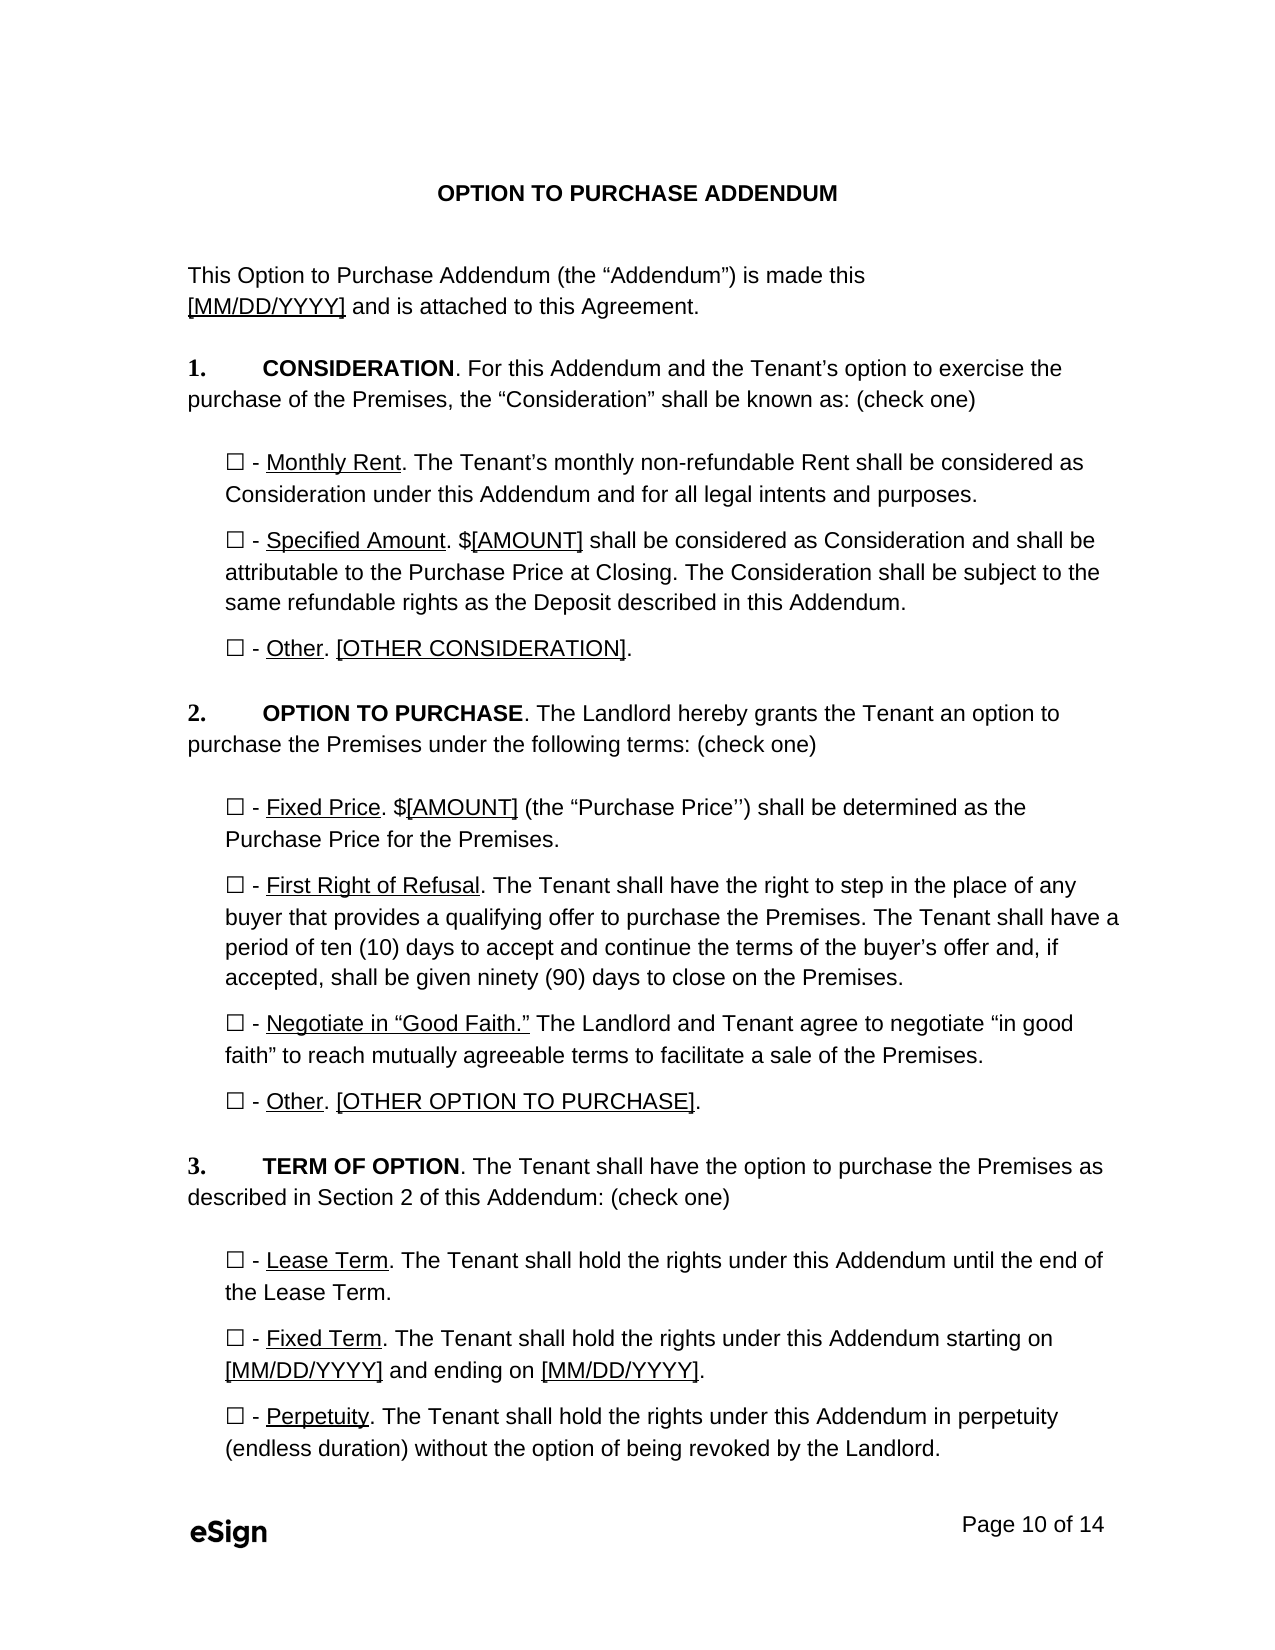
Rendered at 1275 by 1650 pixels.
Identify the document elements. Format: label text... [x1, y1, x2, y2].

list ☐ - Specified Amount. $[AMOUNT] shall be considered as Consideration and shall be attributable to the Purchase Price at Closing. The Consideration shall be subject to the same refundable rights as the Deposit described in this Addendum. [225, 524, 1125, 616]
text ☐ - Perpetuity. The Tenant shall hold the rights under this Addendum in perpetuity (endless duration) without the option of being revoked by the Landlord. [225, 1400, 1125, 1461]
list CONSIDERATION. For this Addendum and the Tenant’s option to exercise the purchase of the Premises, the “Consideration” shall be known as: (check one) [187, 353, 1125, 412]
text ☐ - Fixed Price. $[AMOUNT] (the “Purchase Price’’) shall be determined as the Purchase Price for the Premises. [225, 791, 1125, 852]
text ☐ - Fixed Term. The Tenant shall hold the rights under this Addendum starting on [MM/DD/YYYY] and ending on [MM/DD/YYYY]. [225, 1322, 1125, 1383]
list OPTION TO PURCHASE. The Landlord hereby grants the Tenant an option to purchase the Premises under the following terms: (check one) [187, 698, 1125, 757]
subtitle OPTION TO PURCHASE ADDENDUM [150, 179, 1125, 206]
list ☐ - Monthly Rent. The Tenant’s monthly non-refundable Rent shall be considered as Consideration under this Addendum and for all legal intents and purposes. [225, 446, 1125, 507]
text ☐ - Lease Term. The Tenant shall hold the rights under this Addendum until the end of the Lease Term. [225, 1244, 1125, 1306]
text [MM/DD/YYYY] and is attached to this Agreement. [187, 293, 1125, 319]
text ☐ - Negotiate in “Good Faith.” The Landlord and Tenant agree to negotiate “in good faith” to reach mutually agreeable terms to facilitate a sale of the Premises. [225, 1007, 1125, 1068]
subtitle This Option to Purchase Addendum (the “Addendum”) is made this [187, 262, 1125, 289]
text ☐ - First Right of Refusal. The Tenant shall have the right to step in the place of any buyer that provides a qualifying offer to purchase the Premises. The Tenant shall have a period of ten (10) days to accept and continue the terms of the buyer’s offer and, if accepted, shall be given ninety (90) days to close on the Premises. [225, 869, 1125, 991]
text ☐ - Other. [OTHER OPTION TO PURCHASE]. [225, 1085, 1125, 1116]
list ☐ - Other. [OTHER CONSIDERATION]. [225, 632, 1125, 663]
list TERM OF OPTION. The Tenant shall have the option to purchase the Premises as described in Section 2 of this Addendum: (check one) [187, 1151, 1125, 1210]
